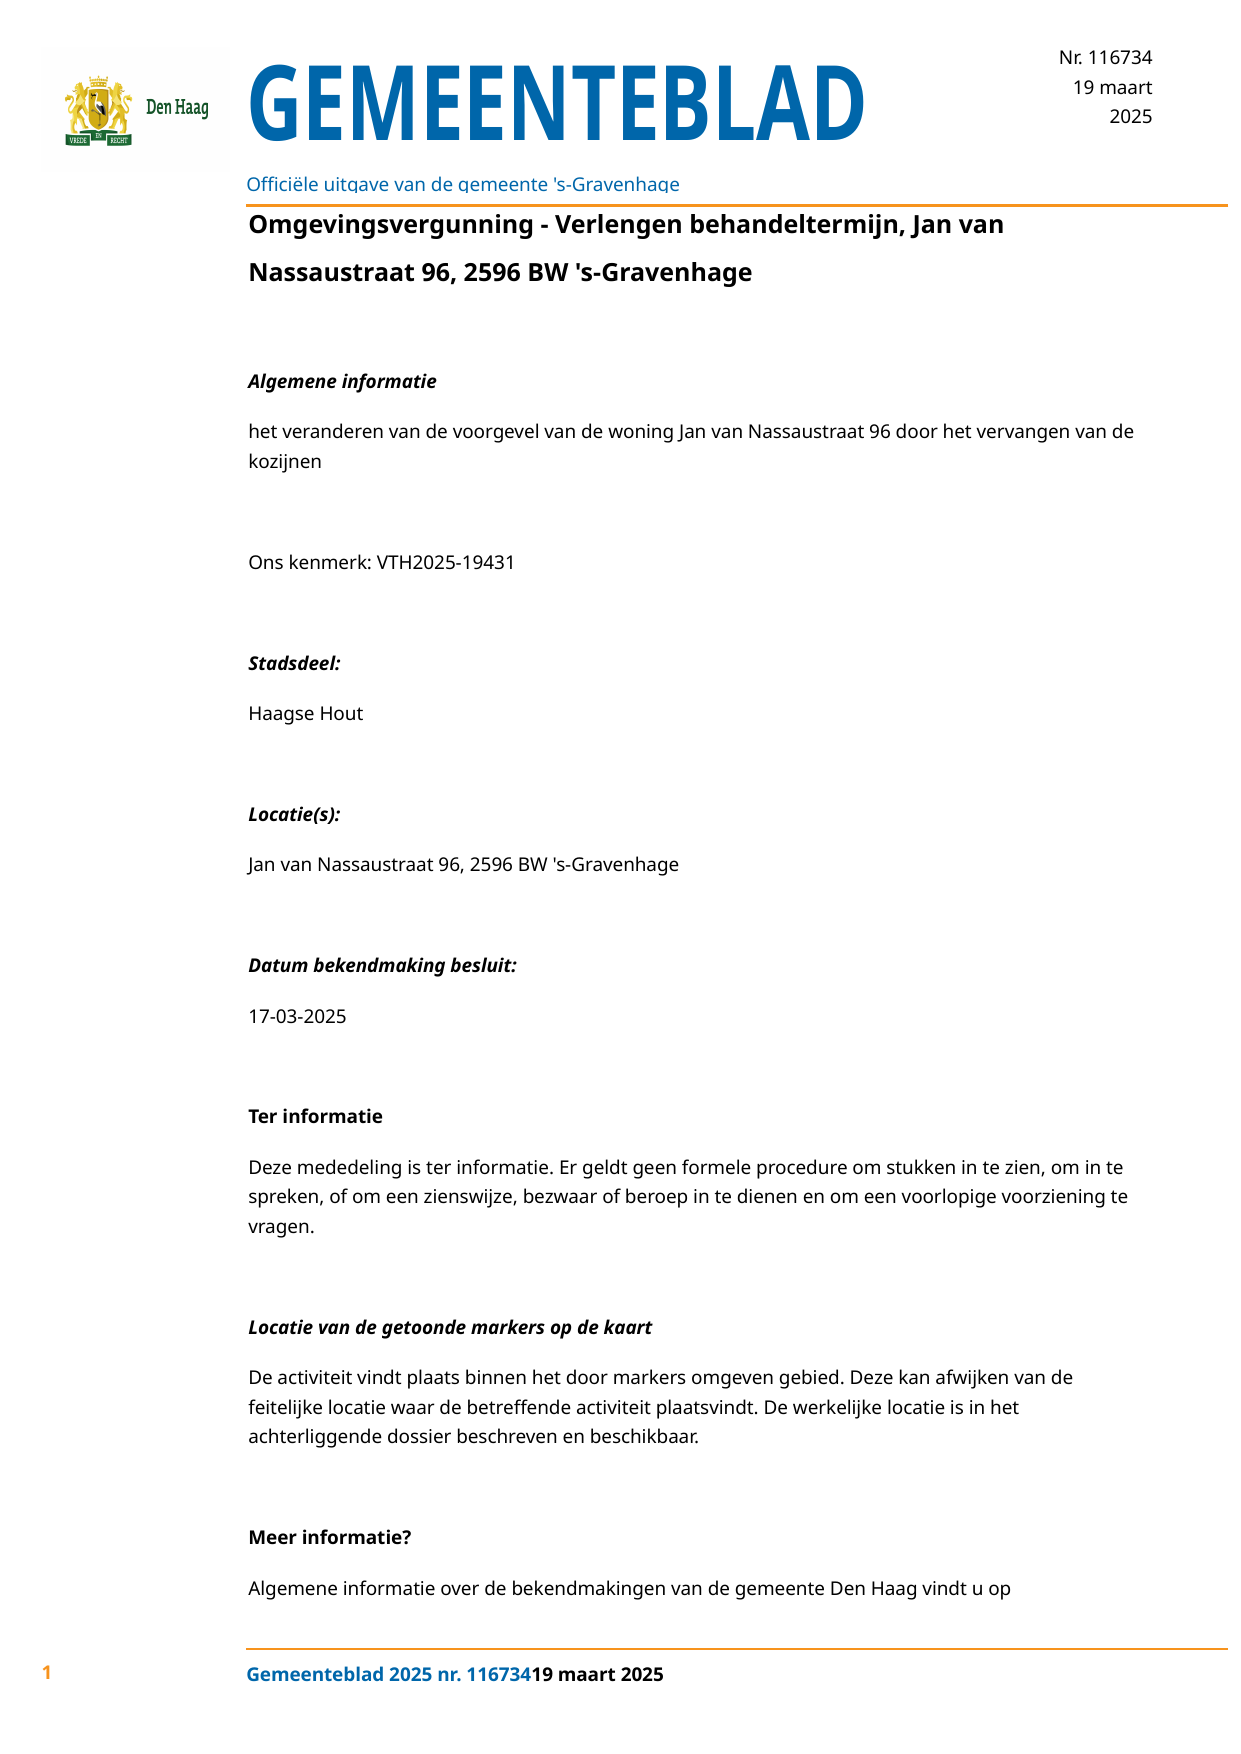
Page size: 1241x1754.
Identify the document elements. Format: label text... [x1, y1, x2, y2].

text 17-03-2025 [248, 1003, 1152, 1029]
text Locatie(s): [248, 801, 1152, 827]
text Meer informatie? [248, 1524, 1152, 1550]
text Ons kenmerk: VTH2025-19431 [248, 549, 1152, 575]
text Algemene informatie [248, 368, 1152, 394]
text het veranderen van de voorgevel van de woning Jan van Nassaustraat 96 door het vervangen van de kozijnen [248, 419, 1152, 474]
text Omgevingsvergunning - Verlengen behandeltermijn, Jan van Nassaustraat 96, 2596 BW 's-Gravenhage [248, 207, 1152, 288]
text Haagse Hout [248, 700, 1152, 726]
picture [41, 47, 231, 172]
text Jan van Nassaustraat 96, 2596 BW 's-Gravenhage [248, 852, 1152, 877]
text De activiteit vindt plaats binnen het door markers omgeven gebied. Deze kan afwijken van de feitelijke locatie waar de betreffende activiteit plaatsvindt. De werkelijke locatie is in het achterliggende dossier beschreven en beschikbaar. [248, 1364, 1152, 1449]
text Stadsdeel: [248, 650, 1152, 676]
text Deze mededeling is ter informatie. Er geldt geen formele procedure om stukken in te zien, om in te spreken, of om een zienswijze, bezwaar of beroep in te dienen en om een voorlopige voorziening te vragen. [248, 1154, 1152, 1239]
text Locatie van de getoonde markers op de kaart [248, 1314, 1152, 1340]
text Ter informatie [248, 1104, 1152, 1129]
text Algemene informatie over de bekendmakingen van de gemeente Den Haag vindt u op [248, 1575, 1152, 1601]
text Datum bekendmaking besluit: [248, 952, 1152, 978]
